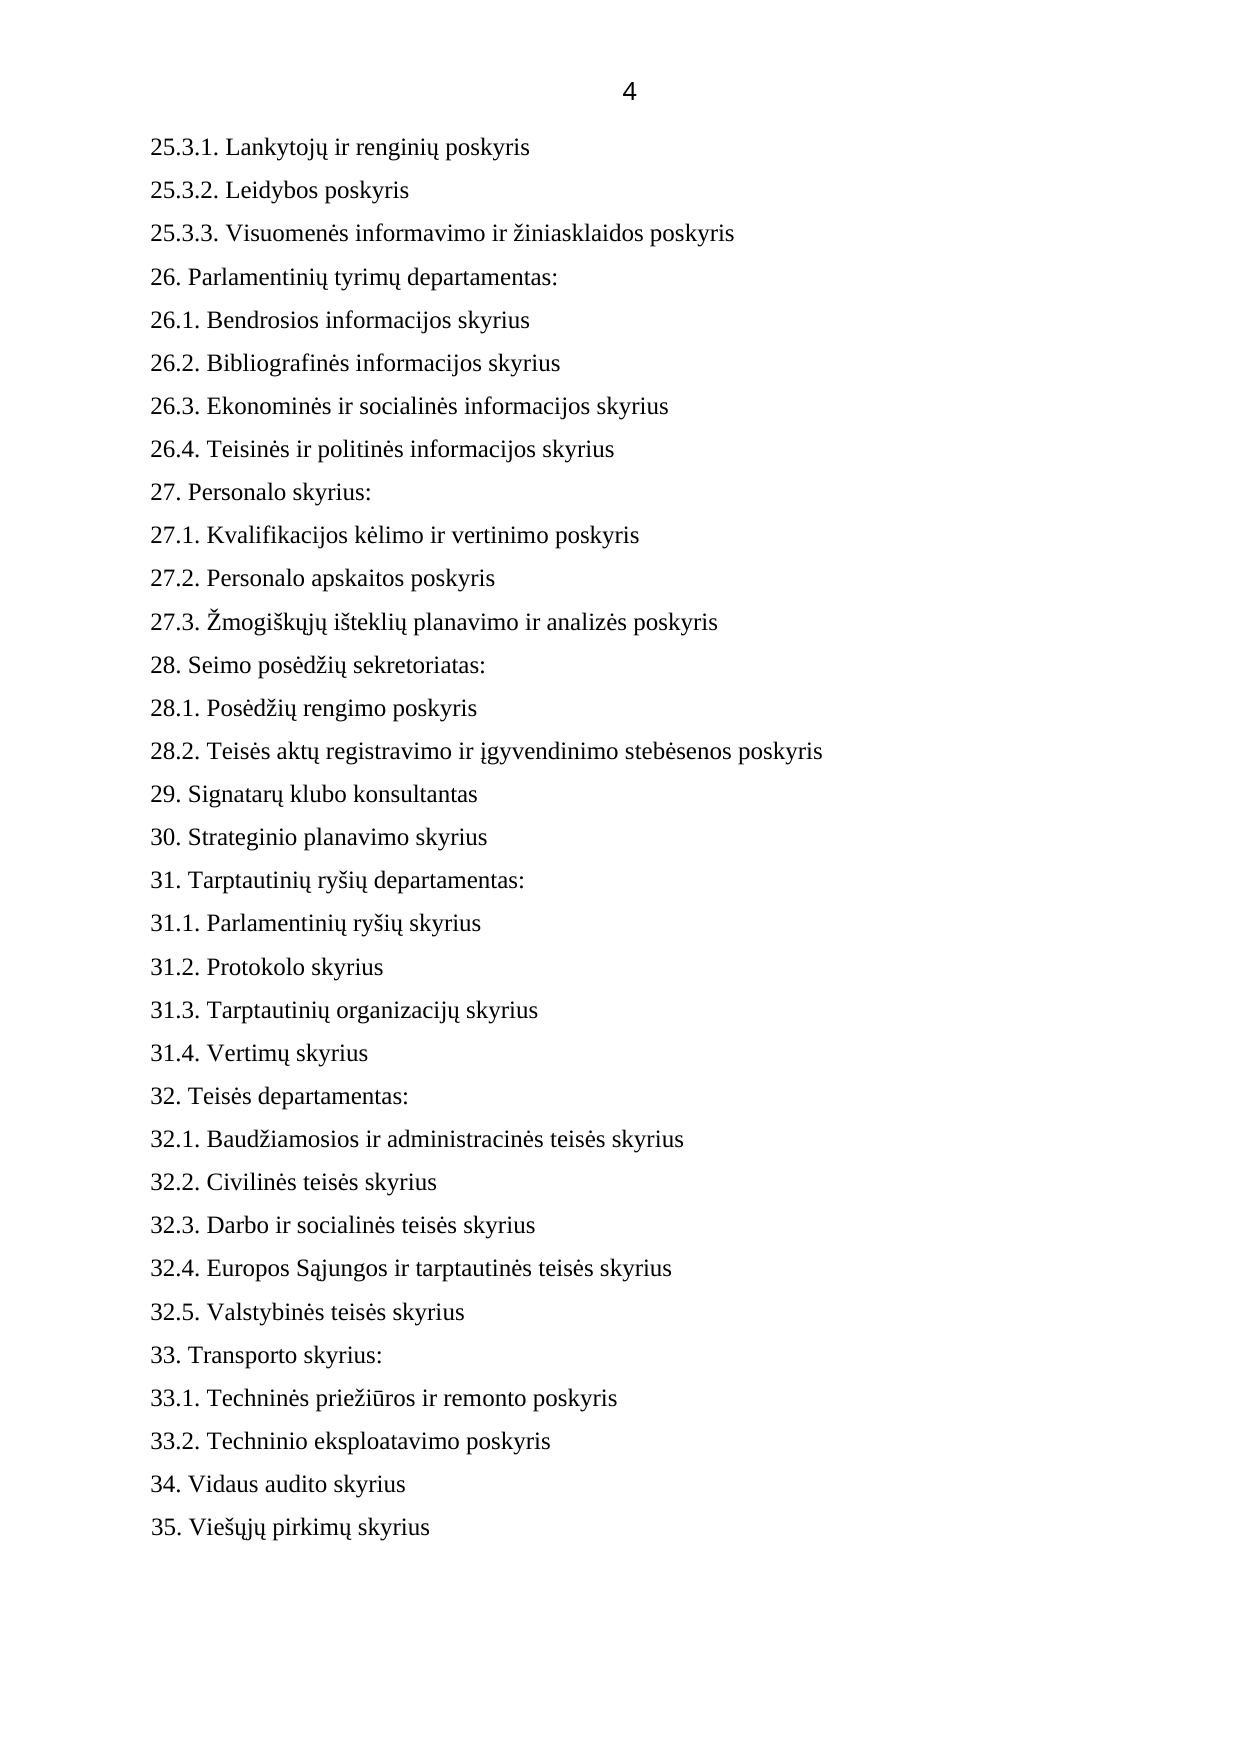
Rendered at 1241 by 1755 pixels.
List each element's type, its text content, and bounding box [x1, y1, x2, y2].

text 28.2. Teisės aktų registravimo ir įgyvendinimo stebėsenos poskyris [150, 736, 1120, 765]
text 26.3. Ekonominės ir socialinės informacijos skyrius [150, 391, 1120, 420]
text 29. Signatarų klubo konsultantas [150, 779, 1120, 808]
text 27. Personalo skyrius: [150, 477, 1120, 506]
text 34. Vidaus audito skyrius [150, 1469, 1120, 1498]
text 32.3. Darbo ir socialinės teisės skyrius [150, 1210, 1120, 1239]
text 35. Viešųjų pirkimų skyrius [151, 1512, 1120, 1541]
text 26.4. Teisinės ir politinės informacijos skyrius [150, 434, 1120, 463]
text 27.1. Kvalifikacijos kėlimo ir vertinimo poskyris [150, 520, 1120, 549]
text 26.1. Bendrosios informacijos skyrius [150, 305, 1120, 333]
text 31.3. Tarptautinių organizacijų skyrius [150, 995, 1120, 1023]
text 32. Teisės departamentas: [150, 1081, 1120, 1110]
text 31.4. Vertimų skyrius [150, 1038, 1120, 1067]
text 31.2. Protokolo skyrius [150, 952, 1120, 980]
text 32.2. Civilinės teisės skyrius [150, 1167, 1120, 1196]
text 25.3.2. Leidybos poskyris [150, 175, 1120, 204]
text 33.1. Techninės priežiūros ir remonto poskyris [150, 1383, 1120, 1412]
text 26. Parlamentinių tyrimų departamentas: [150, 262, 1120, 290]
text 32.5. Valstybinės teisės skyrius [150, 1297, 1120, 1325]
text 33. Transporto skyrius: [150, 1340, 1120, 1368]
text 28. Seimo posėdžių sekretoriatas: [150, 650, 1120, 678]
text 30. Strateginio planavimo skyrius [150, 822, 1120, 851]
text 27.2. Personalo apskaitos poskyris [150, 563, 1120, 592]
text 27.3. Žmogiškųjų išteklių planavimo ir analizės poskyris [150, 607, 1120, 635]
text 31.1. Parlamentinių ryšių skyrius [150, 908, 1120, 937]
text 25.3.1. Lankytojų ir renginių poskyris [150, 132, 1120, 161]
text 26.2. Bibliografinės informacijos skyrius [150, 348, 1120, 377]
text 28.1. Posėdžių rengimo poskyris [150, 693, 1120, 722]
text 32.1. Baudžiamosios ir administracinės teisės skyrius [150, 1124, 1120, 1153]
subtitle 25.3.3. Visuomenės informavimo ir žiniasklaidos poskyris [150, 218, 1120, 247]
text 32.4. Europos Sąjungos ir tarptautinės teisės skyrius [150, 1253, 1120, 1282]
text 33.2. Techninio eksploatavimo poskyris [150, 1426, 1120, 1455]
text 31. Tarptautinių ryšių departamentas: [150, 865, 1120, 894]
